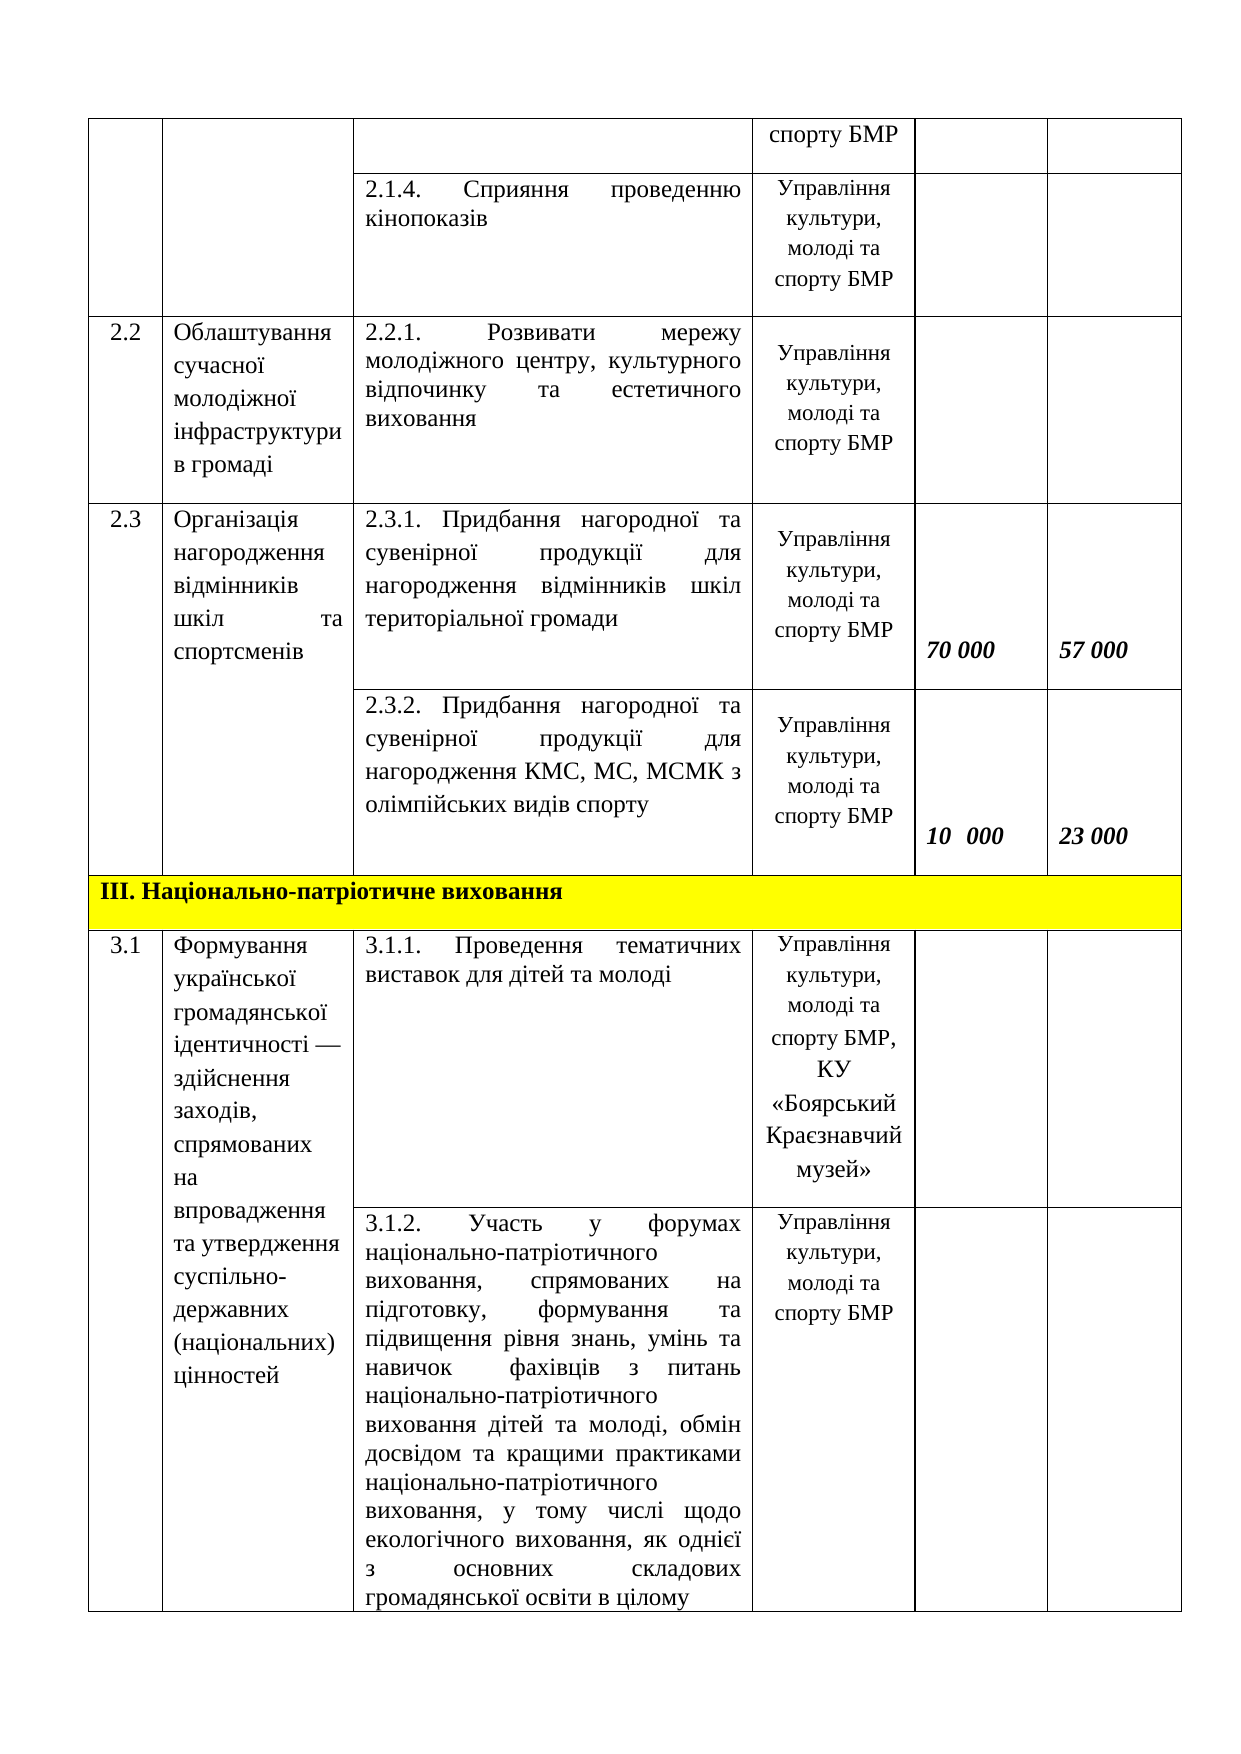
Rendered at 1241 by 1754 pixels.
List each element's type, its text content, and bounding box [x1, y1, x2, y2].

table_cell 3.1 [89, 931, 162, 1611]
table_cell Управління культури, молоді та спорту БМР [753, 1208, 914, 1611]
table_cell 2.1.4. Сприяння проведенню кінопоказів [354, 174, 752, 316]
table_cell Формування української громадянської ідентичності — здійснення заходів, спрямованих на впровадження та утвердження суспільно-державних (національних) цінностей [163, 931, 353, 1611]
table_cell Управління культури, молоді та спорту БМР [753, 317, 914, 503]
table_cell Управління культури, молоді та спорту БМР [753, 504, 914, 689]
table_cell [916, 1208, 1047, 1611]
table_cell Організація нагородження відмінників шкіл та спортсменів [163, 504, 353, 875]
table_cell 3.1.1. Проведення тематичних виставок для дітей та молоді [354, 931, 752, 1207]
table_cell 10 000 [916, 690, 1047, 875]
table_cell 3.1.2. Участь у форумах національно-патріотичного виховання, спрямованих на підготовку, формування та підвищення рівня знань, умінь та навичок фахівців з питань національно-патріотичного виховання дітей та молоді, обмін досвідом та кращими практиками національно-патріотичного виховання, у тому числі щодо екологічного виховання, як однієї з основних складових громадянської освіти в цілому [354, 1208, 752, 1611]
table_cell 2.2.1. Розвивати мережу молодіжного центру, культурного відпочинку та естетичного виховання [354, 317, 752, 503]
table_cell Облаштування сучасної молодіжної інфраструктури в громаді [163, 317, 353, 503]
table_cell [1048, 1208, 1181, 1611]
table_cell Управління культури, молоді та спорту БМР [753, 690, 914, 875]
table_cell 2.3 [89, 504, 162, 875]
table_cell [1048, 119, 1181, 173]
table_cell [1048, 317, 1181, 503]
table_cell 70 000 [916, 504, 1047, 689]
table_cell [1048, 174, 1181, 316]
table_cell [916, 317, 1047, 503]
table_cell [916, 174, 1047, 316]
table_cell [916, 119, 1047, 173]
table_cell [163, 119, 353, 316]
table_cell [354, 119, 752, 173]
table_cell 57 000 [1048, 504, 1181, 689]
table_cell [1048, 931, 1181, 1207]
table_cell спорту БМР [753, 119, 914, 173]
table_cell 2.2 [89, 317, 162, 503]
table_cell Управління культури, молоді та спорту БМР [753, 174, 914, 316]
table_cell 2.3.2. Придбання нагородної та сувенірної продукції для нагородження КМС, МС, МСМК з олімпійських видів спорту [354, 690, 752, 875]
table_cell 2.3.1. Придбання нагородної та сувенірної продукції для нагородження відмінників шкіл територіальної громади [354, 504, 752, 689]
table_cell Управління культури, молоді та спорту БМР, КУ «Боярський Краєзнавчий музей» [753, 931, 914, 1207]
table_cell [89, 119, 162, 316]
table_cell 23 000 [1048, 690, 1181, 875]
table_cell [916, 931, 1047, 1207]
table_cell III. Національно-патріотичне виховання [89, 876, 1181, 929]
